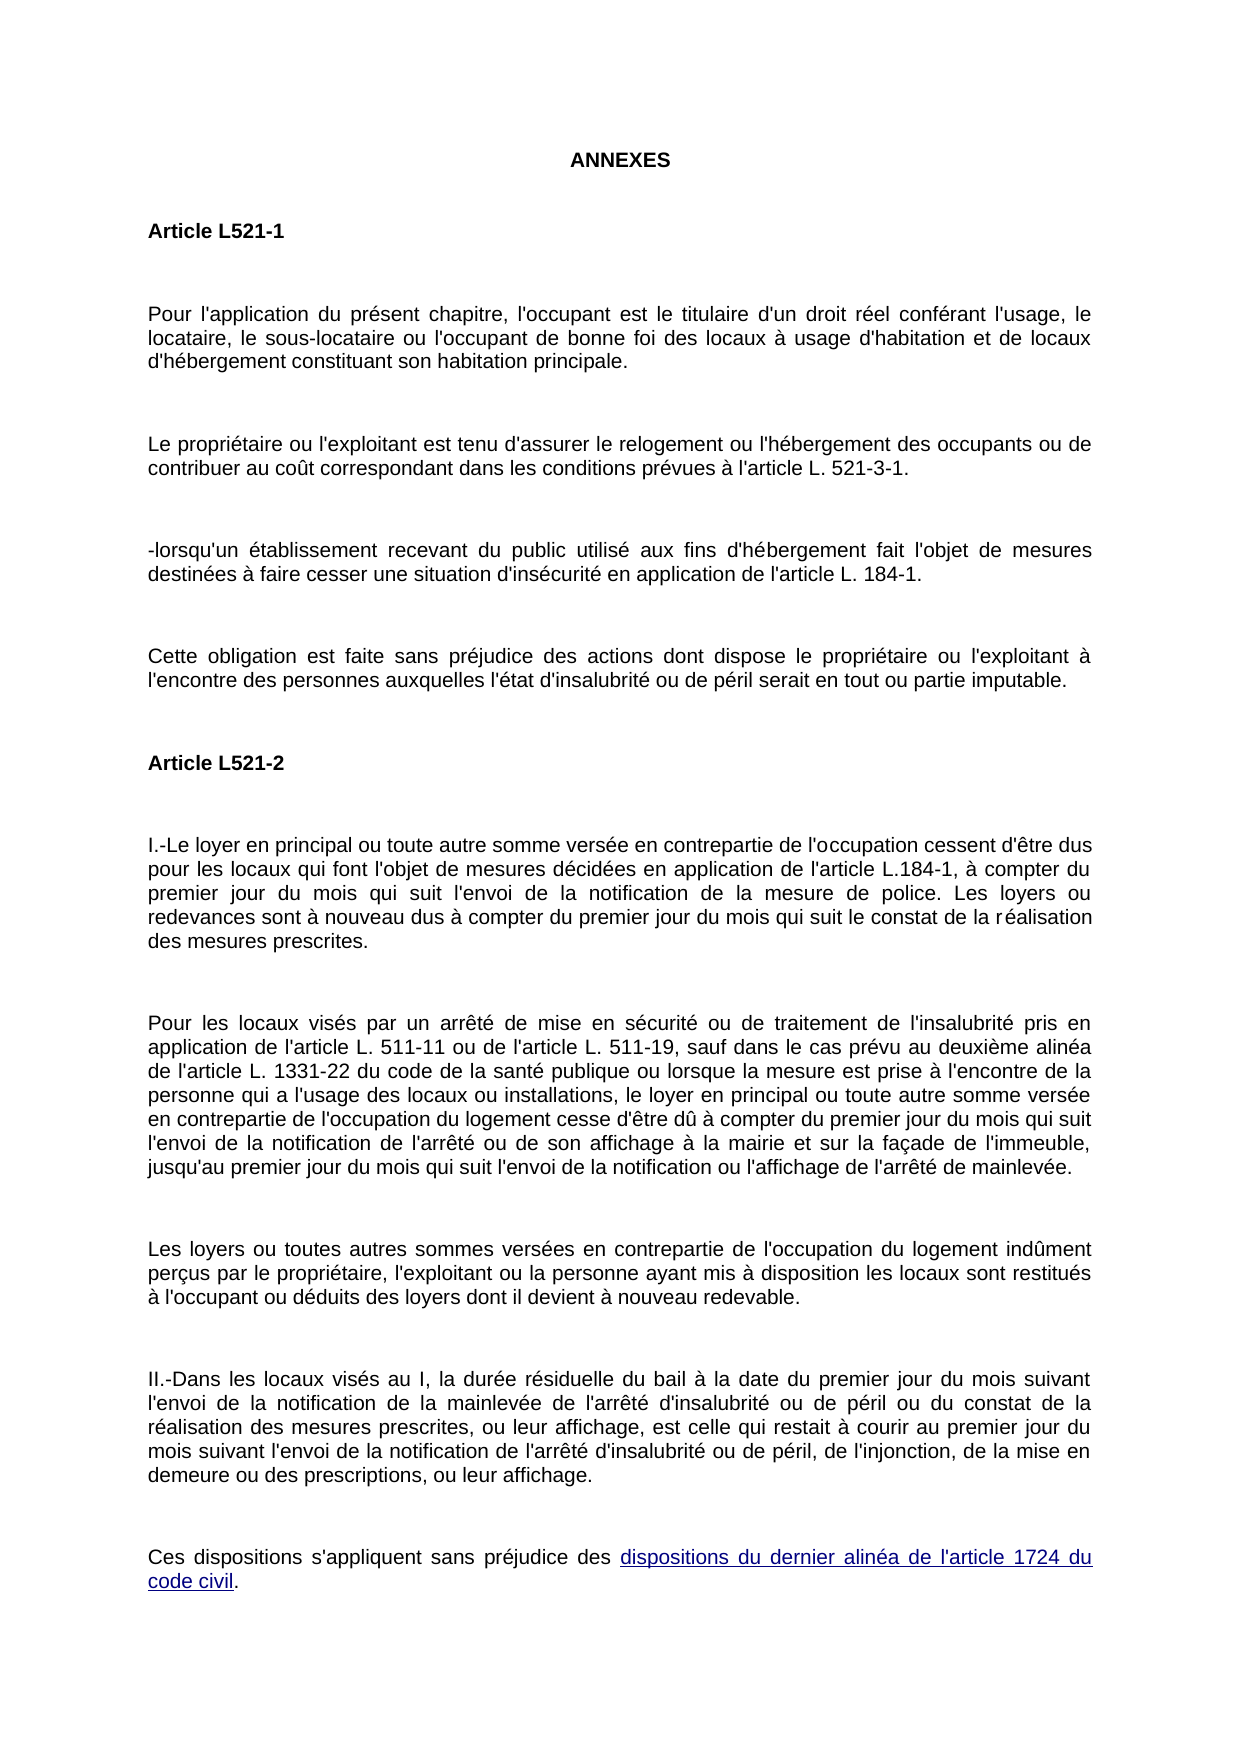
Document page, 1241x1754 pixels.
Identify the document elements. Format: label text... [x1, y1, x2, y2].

text I.-Le loyer en principal ou toute autre somme versée en contrepartie de l'occupation cessent d'être dus pour les locaux qui font l'objet de mesures décidées en application de l'article L.184-1, à compter du premier jour du mois qui suit l'envoi de la notification de la mesure de police. Les loyers ou redevances sont à nouveau dus à compter du premier jour du mois qui suit le constat de la réalisation des mesures prescrites. [148, 833, 1093, 952]
text -lorsqu'un établissement recevant du public utilisé aux fins d'hébergement fait l'objet de mesures destinées à faire cesser une situation d'insécurité en application de l'article L. 184-1. [148, 538, 1093, 586]
text Cette obligation est faite sans préjudice des actions dont dispose le propriétaire ou l'exploitant à l'encontre des personnes auxquelles l'état d'insalubrité ou de péril serait en tout ou partie imputable. [148, 644, 1093, 692]
subtitle Article L521-1 [148, 219, 1093, 243]
text Pour les locaux visés par un arrêté de mise en sécurité ou de traitement de l'insalubrité pris en application de l'article L. 511-11 ou de l'article L. 511-19, sauf dans le cas prévu au deuxième alinéa de l'article L. 1331-22 du code de la santé publique ou lorsque la mesure est prise à l'encontre de la personne qui a l'usage des locaux ou installations, le loyer en principal ou toute autre somme versée en contrepartie de l'occupation du logement cesse d'être dû à compter du premier jour du mois qui suit l'envoi de la notification de l'arrêté ou de son affichage à la mairie et sur la façade de l'immeuble, jusqu'au premier jour du mois qui suit l'envoi de la notification ou l'affichage de l'arrêté de mainlevée. [148, 1011, 1093, 1178]
text Ces dispositions s'appliquent sans préjudice des dispositions du dernier alinéa de l'article 1724 du code civil. [148, 1545, 1093, 1593]
text Article L521-2 [148, 750, 1093, 774]
text II.-Dans les locaux visés au I, la durée résiduelle du bail à la date du premier jour du mois suivant l'envoi de la notification de la mainlevée de l'arrêté d'insalubrité ou de péril ou du constat de la réalisation des mesures prescrites, ou leur affichage, est celle qui restait à courir au premier jour du mois suivant l'envoi de la notification de l'arrêté d'insalubrité ou de péril, de l'injonction, de la mise en demeure ou des prescriptions, ou leur affichage. [148, 1367, 1093, 1487]
text Le propriétaire ou l'exploitant est tenu d'assurer le relogement ou l'hébergement des occupants ou de contribuer au coût correspondant dans les conditions prévues à l'article L. 521-3-1. [148, 432, 1093, 479]
text ANNEXES [148, 148, 1093, 172]
text Pour l'application du présent chapitre, l'occupant est le titulaire d'un droit réel conférant l'usage, le locataire, le sous-locataire ou l'occupant de bonne foi des locaux à usage d'habitation et de locaux d'hébergement constituant son habitation principale. [148, 301, 1093, 373]
text Les loyers ou toutes autres sommes versées en contrepartie de l'occupation du logement indûment perçus par le propriétaire, l'exploitant ou la personne ayant mis à disposition les locaux sont restitués à l'occupant ou déduits des loyers dont il devient à nouveau redevable. [148, 1237, 1093, 1309]
